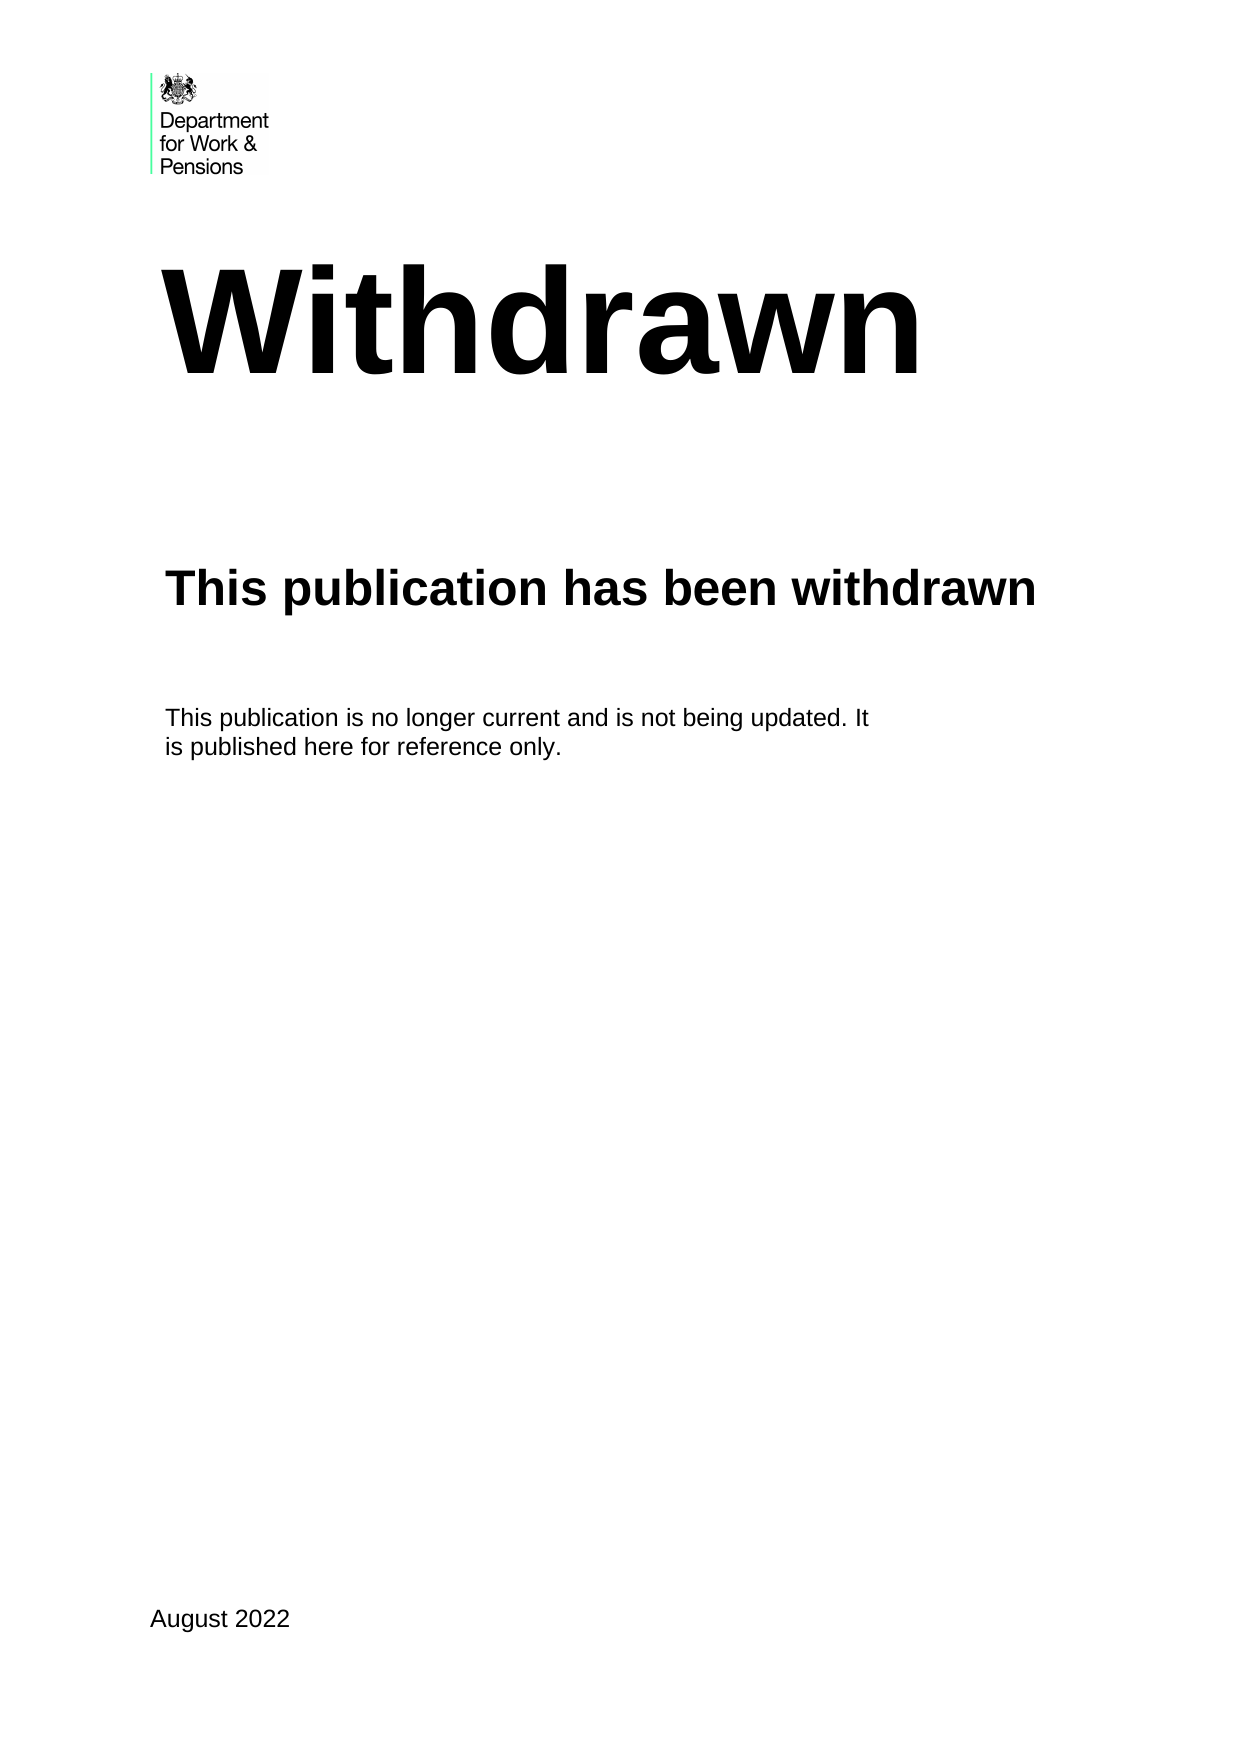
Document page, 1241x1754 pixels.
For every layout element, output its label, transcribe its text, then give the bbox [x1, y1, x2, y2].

text This publication has been withdrawn [165, 558, 1090, 616]
title Withdrawn [161, 232, 1090, 405]
text This publication is no longer current and is not being updated. It is published here for reference only. [165, 703, 887, 761]
